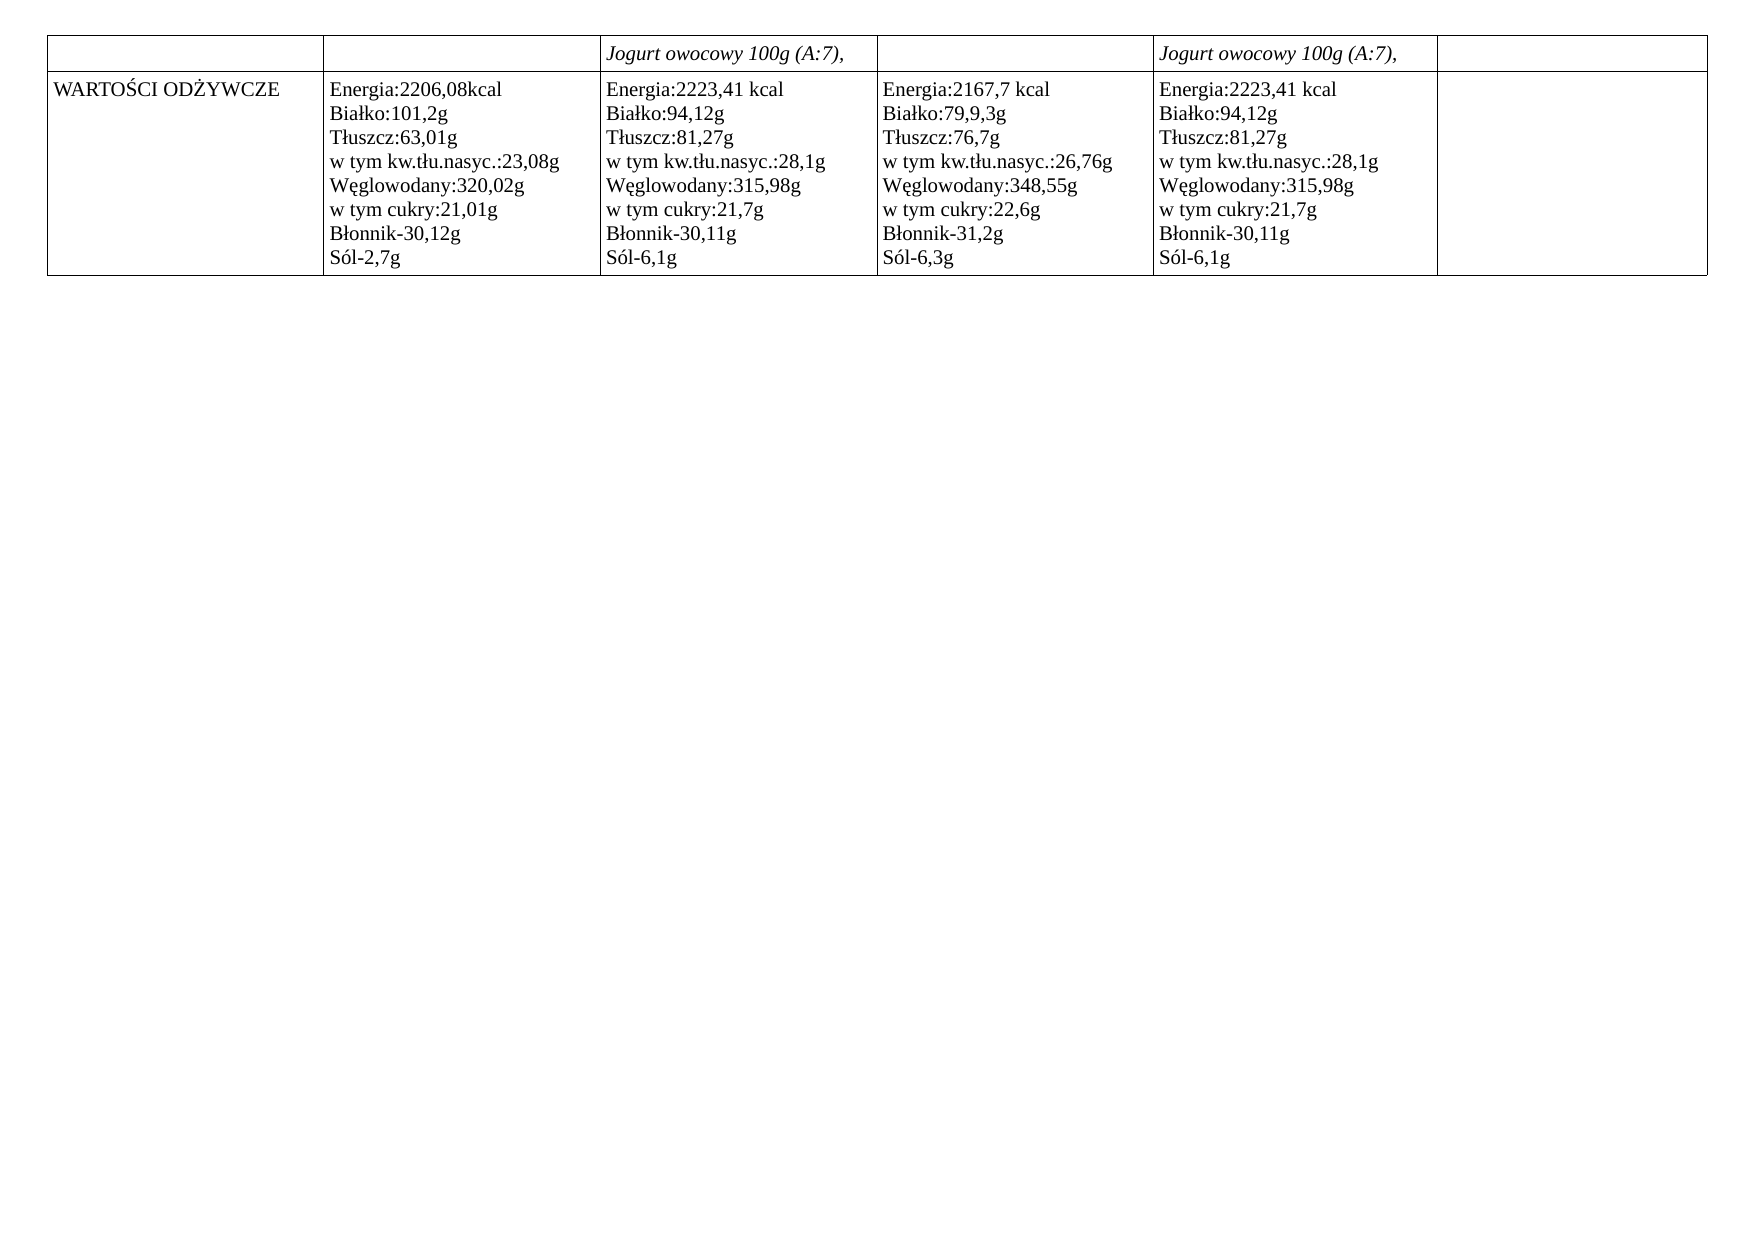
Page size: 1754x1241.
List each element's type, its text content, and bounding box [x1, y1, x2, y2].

table_cell Energia:2167,7 kcal Białko:79,9,3g Tłuszcz:76,7g w tym kw.tłu.nasyc.:26,76g Węglowodany:348,55g w tym cukry:22,6g Błonnik-31,2g Sól-6,3g [878, 72, 1153, 275]
table_cell WARTOŚCI ODŻYWCZE [48, 72, 323, 275]
table_cell [1438, 36, 1707, 71]
table_cell - Jogurt owocowy 100g (A:7), [1154, 36, 1437, 71]
table_cell [324, 36, 600, 71]
table_cell Energia:2206,08kcal Białko:101,2g Tłuszcz:63,01g w tym kw.tłu.nasyc.:23,08g Węglowodany:320,02g w tym cukry:21,01g Błonnik-30,12g Sól-2,7g [324, 72, 600, 275]
table_cell - Jogurt owocowy 100g (A:7), [601, 36, 877, 71]
table_cell [48, 36, 323, 71]
table_cell Energia:2223,41 kcal Białko:94,12g Tłuszcz:81,27g w tym kw.tłu.nasyc.:28,1g Węglowodany:315,98g w tym cukry:21,7g Błonnik-30,11g Sól-6,1g [1154, 72, 1437, 275]
table_cell [1438, 72, 1707, 275]
table_cell Energia:2223,41 kcal Białko:94,12g Tłuszcz:81,27g w tym kw.tłu.nasyc.:28,1g Węglowodany:315,98g w tym cukry:21,7g Błonnik-30,11g Sól-6,1g [601, 72, 877, 275]
